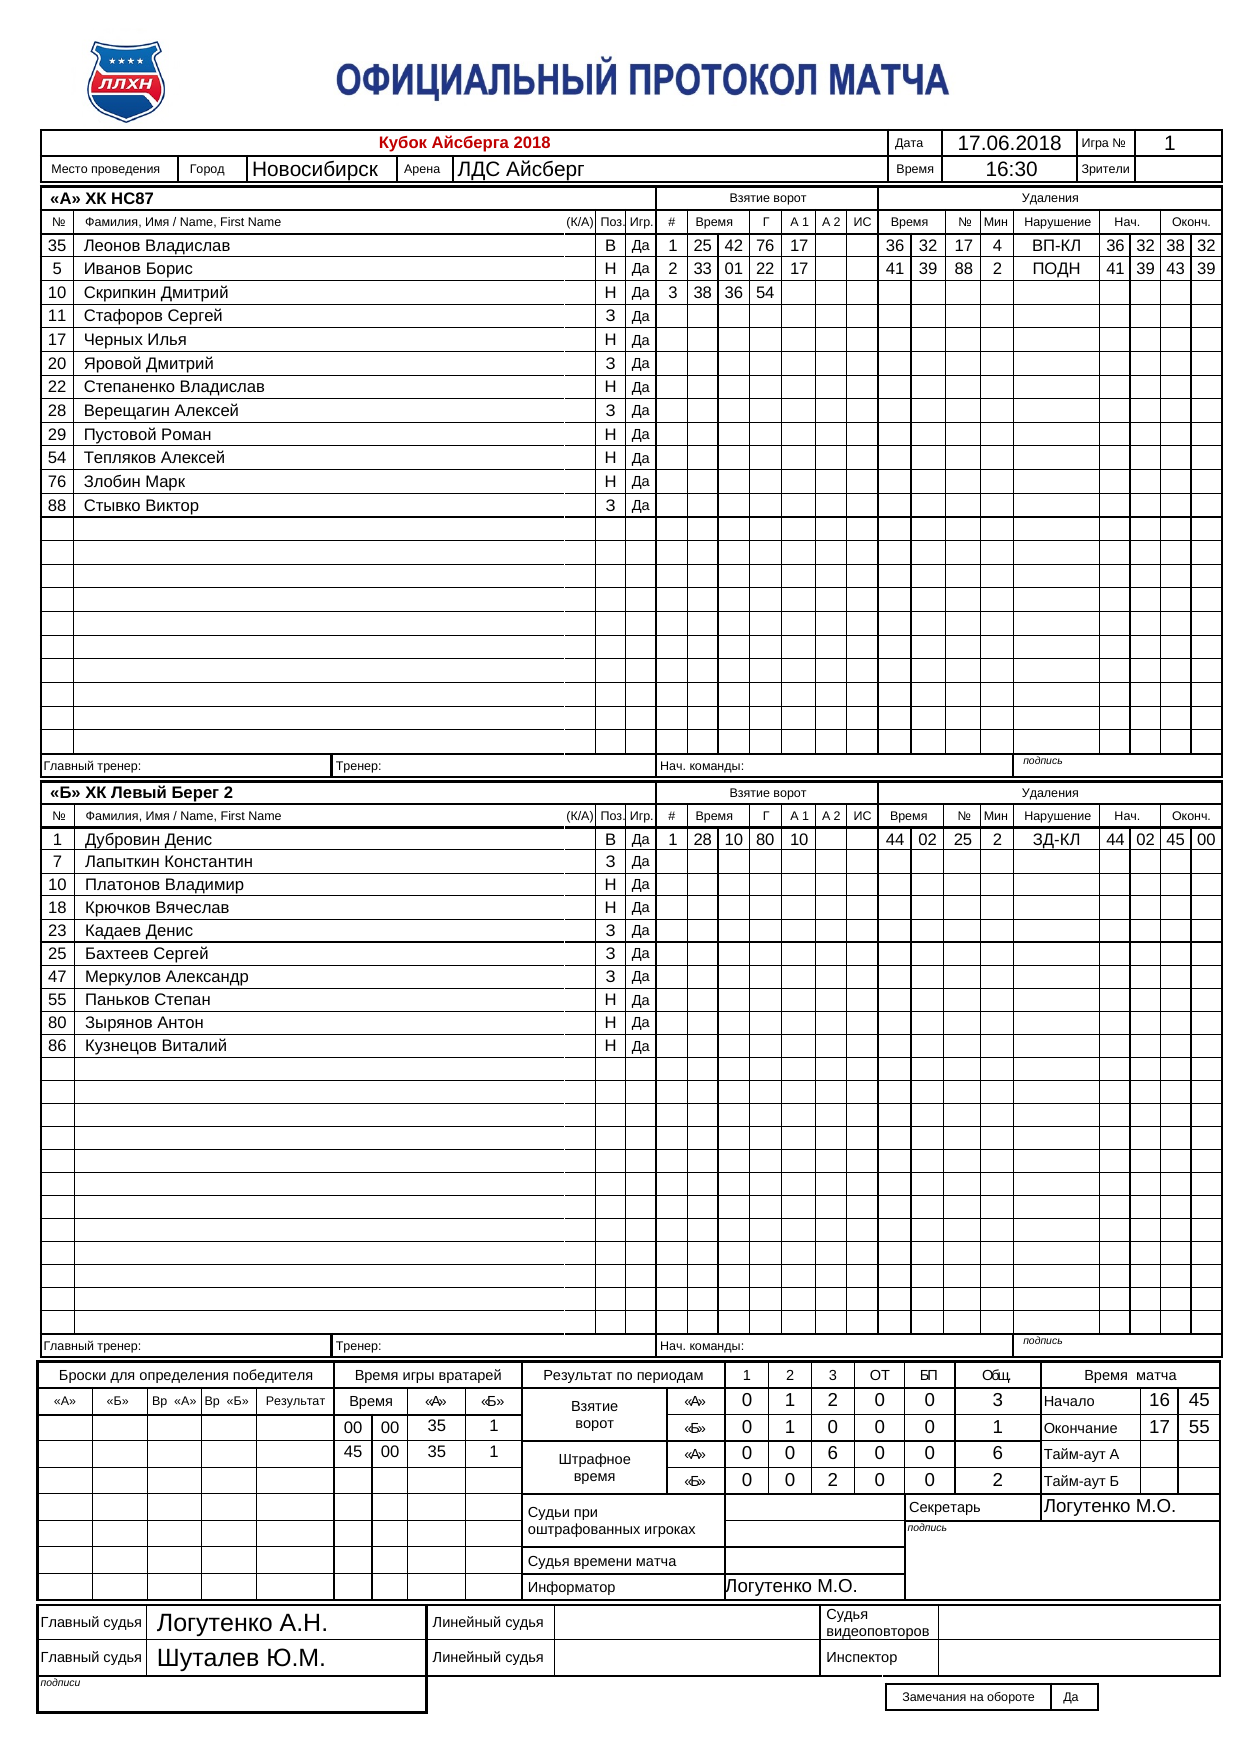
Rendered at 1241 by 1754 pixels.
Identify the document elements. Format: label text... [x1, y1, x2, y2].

table_cell [1192, 494, 1221, 516]
table_cell 35 [42, 235, 73, 256]
table_cell [750, 518, 781, 540]
table_cell [202, 1416, 256, 1440]
table_cell [912, 565, 945, 587]
table_cell [1192, 281, 1221, 303]
table_cell [1192, 423, 1221, 445]
table_cell [719, 446, 749, 469]
table_cell [1192, 588, 1221, 611]
table_cell [782, 328, 815, 351]
table_cell [946, 399, 980, 422]
table_cell [1161, 1311, 1190, 1333]
table_cell [1100, 730, 1129, 753]
table_cell 17 [42, 328, 73, 351]
table_cell [1014, 470, 1099, 493]
table_cell [1192, 1081, 1221, 1103]
table_cell Н [596, 423, 625, 445]
table_cell Поз. [596, 211, 625, 233]
table_cell [816, 565, 846, 587]
table_cell [1014, 989, 1099, 1011]
table_cell [816, 518, 846, 540]
table_cell [816, 920, 846, 941]
table_cell [944, 1265, 980, 1287]
table_cell [981, 1035, 1013, 1057]
table_cell [565, 257, 595, 280]
table_cell [565, 920, 595, 941]
table_cell [782, 683, 815, 706]
table_cell [750, 1196, 781, 1218]
table_cell [750, 565, 781, 587]
table_cell [981, 1173, 1013, 1195]
table_cell [688, 565, 717, 587]
table_cell [1014, 683, 1099, 706]
table_cell ЛДС Айсберг [454, 157, 887, 181]
table_cell «А» [39, 1389, 92, 1413]
table_cell [596, 1081, 625, 1103]
table_cell ИС [847, 805, 877, 826]
table_cell 0 [726, 1389, 768, 1413]
table_cell [847, 683, 877, 706]
table_cell [688, 1081, 717, 1103]
table_cell [726, 1521, 904, 1546]
table_cell [816, 1127, 846, 1149]
table_cell [1100, 470, 1129, 493]
table_cell [912, 1081, 943, 1103]
table_cell [1136, 157, 1221, 181]
table_cell [257, 1521, 333, 1546]
table_cell [657, 943, 687, 964]
table_cell [565, 730, 595, 753]
table_cell [657, 1150, 687, 1172]
table_cell [1100, 874, 1129, 895]
table_cell [912, 989, 943, 1011]
table_cell [782, 541, 815, 564]
table_cell [847, 565, 877, 587]
table_cell [335, 1494, 371, 1520]
table_cell Пустовой Роман [74, 423, 564, 445]
table_cell [782, 399, 815, 422]
table_cell [816, 730, 846, 753]
table_cell Н [596, 1035, 625, 1057]
table_cell 1 [466, 1441, 521, 1467]
table_cell [883, 1677, 1220, 1681]
table_cell [879, 494, 910, 516]
table_cell [816, 446, 846, 469]
table_cell 42 [719, 235, 749, 256]
table_cell 88 [946, 257, 980, 280]
table_cell [93, 1494, 147, 1520]
table_cell 0 [905, 1442, 954, 1467]
table_cell [847, 1081, 877, 1103]
table_cell [1014, 612, 1099, 634]
table_cell [782, 1035, 815, 1057]
table_cell [719, 1127, 749, 1149]
table_cell [1131, 588, 1160, 611]
table_header Удаления [879, 783, 1221, 803]
table_cell 45 [1179, 1389, 1219, 1413]
table_cell [1131, 399, 1160, 422]
table_cell [688, 1012, 717, 1033]
table_cell [626, 1242, 655, 1264]
table_cell [946, 588, 980, 611]
table_cell [626, 565, 655, 587]
table_cell Г [750, 805, 781, 826]
table_cell [847, 636, 877, 658]
table_cell [335, 1521, 371, 1546]
table_cell [1131, 1058, 1160, 1079]
table_cell [912, 730, 945, 753]
table_cell Н [596, 257, 625, 280]
table_cell 2 [956, 1468, 1040, 1493]
table_cell Время [688, 211, 749, 233]
table_cell [1131, 1196, 1160, 1218]
table_cell Тренер: [333, 1335, 655, 1356]
table_cell [565, 305, 595, 327]
table_cell [1014, 399, 1099, 422]
table_cell [912, 874, 943, 895]
table_cell [626, 1127, 655, 1149]
table_cell [335, 1547, 371, 1573]
table_cell [1161, 850, 1190, 872]
table_cell [1100, 1150, 1129, 1172]
table_cell Нач. [1100, 211, 1160, 233]
table_cell 32 [1192, 235, 1221, 256]
table_cell [93, 1441, 147, 1467]
table_cell [565, 1288, 595, 1310]
table_cell 32 [1131, 235, 1160, 256]
table_cell «Б » [466, 1389, 521, 1413]
table_cell Главный судья [39, 1606, 146, 1639]
table_cell Тренер: [333, 755, 655, 776]
table_cell 17 [1141, 1415, 1177, 1440]
table_cell [782, 376, 815, 398]
table_cell [565, 518, 595, 540]
table_cell [847, 470, 877, 493]
table_cell [912, 446, 945, 469]
table_cell [688, 1173, 717, 1195]
table_cell [750, 446, 781, 469]
table_cell [981, 730, 1013, 753]
table_cell [1131, 943, 1160, 964]
table_cell [257, 1441, 333, 1467]
table_cell [1192, 989, 1221, 1011]
table_cell [912, 518, 945, 540]
table_cell Логутенко М.О. [1042, 1495, 1219, 1520]
table_cell [750, 1081, 781, 1103]
table_cell [688, 1104, 717, 1126]
table_cell [1100, 565, 1129, 587]
table_cell [879, 1127, 910, 1149]
table_cell [782, 305, 815, 327]
table_cell 32 [912, 235, 945, 256]
table_cell [1131, 470, 1160, 493]
table_cell Платонов Владимир [75, 874, 564, 895]
table_cell [626, 1150, 655, 1172]
table_header Взятие ворот [657, 188, 877, 209]
table_cell [657, 565, 687, 587]
table_cell [626, 1288, 655, 1310]
table_cell [847, 874, 877, 895]
table_cell [1161, 305, 1190, 327]
table_cell [626, 612, 655, 634]
table_cell [750, 470, 781, 493]
table_cell [719, 423, 749, 445]
table_cell [750, 683, 781, 706]
table_cell [657, 1311, 687, 1333]
table_cell [1192, 1104, 1221, 1126]
table_cell [816, 1311, 846, 1333]
table_cell [148, 1547, 201, 1573]
table_cell [1192, 1058, 1221, 1079]
table_cell [596, 1058, 625, 1079]
table_cell [1100, 423, 1129, 445]
table_cell [719, 565, 749, 587]
table_cell [750, 1104, 781, 1126]
table_cell [782, 1127, 815, 1149]
table_cell [750, 423, 781, 445]
table_cell 16:30 [943, 157, 1076, 181]
table_cell [946, 683, 980, 706]
table_cell [912, 399, 945, 422]
table_cell [1014, 352, 1099, 374]
table_cell [1100, 1058, 1129, 1079]
table_cell [1141, 1468, 1177, 1493]
table_cell [596, 1288, 625, 1310]
table_cell [657, 588, 687, 611]
table_cell [42, 1150, 74, 1172]
table_cell [1161, 281, 1190, 303]
table_cell [565, 1035, 595, 1057]
table_cell [1014, 1150, 1099, 1172]
table_cell [626, 1173, 655, 1195]
table_cell 39 [1192, 257, 1221, 280]
table_cell 1 [657, 235, 687, 256]
table_cell [688, 1219, 717, 1241]
table_cell [719, 966, 749, 987]
table_cell [750, 305, 781, 327]
table_cell [565, 683, 595, 706]
table_cell [626, 1311, 655, 1333]
table_cell [565, 612, 595, 634]
table_cell [981, 920, 1013, 941]
table_cell [750, 1127, 781, 1149]
table_cell [688, 328, 717, 351]
table_cell [750, 1311, 781, 1333]
table_cell [565, 1104, 595, 1126]
table_cell [1161, 1219, 1190, 1241]
table_cell Н [596, 1012, 625, 1033]
table_cell [1100, 636, 1129, 658]
table_cell [816, 376, 846, 398]
table_cell [719, 850, 749, 872]
table_cell [1014, 281, 1099, 303]
table_cell [1192, 1196, 1221, 1218]
table_cell [981, 966, 1013, 987]
table_cell Главный тренер: [42, 755, 330, 776]
table_cell [75, 1127, 564, 1149]
table_cell [1014, 1288, 1099, 1310]
table_cell [782, 730, 815, 753]
table_cell Паньков Степан [75, 989, 564, 1011]
table_cell [750, 659, 781, 682]
table_cell [1100, 896, 1129, 918]
table_cell [879, 518, 910, 540]
table_cell [42, 1196, 74, 1218]
table_cell [981, 1058, 1013, 1079]
table_cell [657, 1173, 687, 1195]
table_cell [750, 328, 781, 351]
table_cell «А» [668, 1442, 724, 1467]
table_cell [946, 659, 980, 682]
table_cell [944, 850, 980, 872]
table_cell [981, 1311, 1013, 1333]
table_cell [981, 943, 1013, 964]
table_cell [879, 399, 910, 422]
table_header Общ. [956, 1363, 1040, 1387]
table_cell [1161, 352, 1190, 374]
table_cell [719, 683, 749, 706]
table_cell [596, 1173, 625, 1195]
table_cell [946, 305, 980, 327]
table_cell [1100, 1127, 1129, 1149]
table_cell 2 [981, 257, 1013, 280]
table_cell Н [596, 989, 625, 1011]
table_cell Судья видеоповторов [821, 1606, 938, 1639]
table_cell [981, 707, 1013, 729]
table_cell З [596, 943, 625, 964]
table_cell [42, 1104, 74, 1126]
table_cell [1100, 1196, 1129, 1218]
table_cell [626, 518, 655, 540]
table_cell [981, 1127, 1013, 1149]
table_cell [879, 1012, 910, 1033]
table_cell [816, 612, 846, 634]
table_cell 35 [408, 1416, 465, 1440]
table_cell [816, 352, 846, 374]
table_cell [912, 352, 945, 374]
table_cell [688, 1311, 717, 1333]
table_cell [816, 541, 846, 564]
table_cell [1014, 1242, 1099, 1264]
table_cell [879, 850, 910, 872]
table_cell [565, 446, 595, 469]
table_cell 2 [981, 829, 1013, 849]
table_cell [42, 1288, 74, 1310]
table_cell [1100, 328, 1129, 351]
table_cell [782, 518, 815, 540]
table_cell [688, 989, 717, 1011]
table_cell [816, 588, 846, 611]
table_cell [1161, 541, 1190, 564]
table_cell # [657, 805, 687, 826]
table_cell Игр. [626, 805, 655, 826]
table_cell [847, 257, 877, 280]
table_cell [42, 612, 73, 634]
table_cell [565, 1150, 595, 1172]
table_cell [42, 1173, 74, 1195]
table_cell Да [626, 235, 655, 256]
table_cell [879, 612, 910, 634]
table_cell [1192, 1127, 1221, 1149]
table_cell [74, 565, 564, 587]
table_cell [596, 1196, 625, 1218]
table_cell Главный тренер: [42, 1335, 330, 1356]
table_cell [74, 612, 564, 634]
table_cell [981, 1242, 1013, 1264]
table_cell [1014, 707, 1099, 729]
table_cell 01 [719, 257, 749, 280]
table_cell Тайм-аут Б [1042, 1468, 1140, 1493]
table_cell [1192, 376, 1221, 398]
table_cell [688, 1265, 717, 1287]
table_cell 00 [373, 1441, 407, 1467]
table_cell [1099, 1682, 1220, 1711]
table_cell 0 [726, 1415, 768, 1440]
table_header 2 [769, 1363, 811, 1387]
table_cell [565, 1127, 595, 1149]
table_cell [202, 1521, 256, 1546]
table_cell [688, 494, 717, 516]
table_cell [1161, 707, 1190, 729]
table_cell [688, 1035, 717, 1057]
table_cell [688, 352, 717, 374]
table_cell [912, 1104, 943, 1126]
table_cell [946, 352, 980, 374]
table_header Взятие ворот [657, 783, 877, 803]
table_cell Да [626, 1035, 655, 1057]
table_cell [879, 1104, 910, 1126]
table_cell 47 [42, 966, 74, 987]
table_cell [782, 1288, 815, 1310]
table_cell [408, 1547, 465, 1573]
table_cell [408, 1494, 465, 1520]
table_cell [981, 850, 1013, 872]
table_cell [1192, 730, 1221, 753]
table_cell [1131, 850, 1160, 872]
table_cell [1100, 1311, 1129, 1333]
table_cell [1161, 518, 1190, 540]
table_cell [657, 730, 687, 753]
table_cell [408, 1468, 465, 1493]
table_cell 11 [42, 305, 73, 327]
table_cell 39 [912, 257, 945, 280]
table_cell [1192, 446, 1221, 469]
table_cell [912, 1035, 943, 1057]
table_cell [1100, 966, 1129, 987]
table_cell [750, 989, 781, 1011]
table_header 1 [1136, 131, 1221, 155]
table_cell [816, 874, 846, 895]
table_cell 38 [688, 281, 717, 303]
table_cell Да [626, 896, 655, 918]
table_cell [1192, 1219, 1221, 1241]
table_cell [847, 1288, 877, 1310]
table_cell [1014, 1219, 1099, 1241]
table_cell [39, 1574, 92, 1599]
table_cell [981, 446, 1013, 469]
table_cell [657, 850, 687, 872]
table_cell [596, 707, 625, 729]
table_cell [847, 1150, 877, 1172]
table_cell [782, 446, 815, 469]
table_cell [657, 494, 687, 516]
table_cell Н [596, 376, 625, 398]
table_cell [981, 281, 1013, 303]
table_cell 0 [855, 1442, 904, 1467]
table_cell [782, 659, 815, 682]
table_cell [1192, 1173, 1221, 1195]
table_cell [1131, 565, 1160, 587]
table_cell [1014, 966, 1099, 987]
table_cell [1131, 494, 1160, 516]
table_cell [719, 896, 749, 918]
table_cell [657, 1127, 687, 1149]
table_cell 5 [42, 257, 73, 280]
table_cell Меркулов Александр [75, 966, 564, 987]
table_cell [202, 1574, 256, 1599]
table_cell З [596, 920, 625, 941]
table_cell [1100, 518, 1129, 540]
table_cell [879, 1173, 910, 1195]
table_cell [750, 541, 781, 564]
table_cell Кадаев Денис [75, 920, 564, 941]
table_cell Бахтеев Сергей [75, 943, 564, 964]
table_cell [847, 989, 877, 1011]
table_cell Черных Илья [74, 328, 564, 351]
table_cell [750, 707, 781, 729]
table_cell [912, 966, 943, 987]
table_cell [719, 376, 749, 398]
table_cell [688, 1288, 717, 1310]
table_cell [847, 376, 877, 398]
table_cell [750, 399, 781, 422]
table_cell [1161, 376, 1190, 398]
table_cell [750, 494, 781, 516]
table_cell [1100, 352, 1129, 374]
table_cell [981, 423, 1013, 445]
table_cell [257, 1416, 333, 1440]
table_cell [42, 518, 73, 540]
table_cell Место проведения [42, 157, 177, 181]
table_cell [816, 1058, 846, 1079]
table_cell 28 [688, 829, 717, 849]
table_cell Логутенко А.Н. [147, 1606, 425, 1639]
table_cell [148, 1494, 201, 1520]
table_cell [1014, 305, 1099, 327]
table_cell [912, 1012, 943, 1033]
table_cell [912, 470, 945, 493]
table_cell [816, 683, 846, 706]
table_cell [879, 541, 910, 564]
table_cell [782, 966, 815, 987]
table_cell [688, 541, 717, 564]
table_cell [946, 446, 980, 469]
table_cell [1100, 1288, 1129, 1310]
table_cell [42, 1081, 74, 1103]
table_cell [39, 1468, 92, 1493]
table_cell [782, 612, 815, 634]
table_cell [750, 896, 781, 918]
table_cell [1014, 659, 1099, 682]
table_cell [657, 328, 687, 351]
table_cell [626, 1058, 655, 1079]
table_cell [879, 565, 910, 587]
table_cell [1100, 707, 1129, 729]
table_cell [42, 730, 73, 753]
table_cell 0 [769, 1468, 811, 1493]
table_cell Кузнецов Виталий [75, 1035, 564, 1057]
table_cell Логутенко М.О. [726, 1575, 904, 1599]
table_cell Н [596, 328, 625, 351]
table_cell [688, 896, 717, 918]
table_cell [879, 896, 910, 918]
table_cell [42, 683, 73, 706]
table_cell [1014, 518, 1099, 540]
table_cell [1131, 874, 1160, 895]
table_cell [657, 1219, 687, 1241]
table_cell [719, 920, 749, 941]
table_cell [946, 541, 980, 564]
table_cell [847, 920, 877, 941]
table_header «Б» ХК Левый Берег 2 [42, 783, 655, 803]
table_cell [847, 446, 877, 469]
table_cell 80 [42, 1012, 74, 1033]
table_cell Зрители [1078, 157, 1134, 181]
table_cell [565, 470, 595, 493]
table_cell [946, 376, 980, 398]
table_cell [75, 1196, 564, 1218]
table_header «А» ХК HC87 [42, 188, 655, 209]
table_cell [847, 612, 877, 634]
table_cell [912, 659, 945, 682]
table_cell [816, 850, 846, 872]
table_cell [944, 1173, 980, 1195]
table_cell [847, 494, 877, 516]
table_cell [847, 1242, 877, 1264]
table_cell [596, 612, 625, 634]
table_cell [74, 659, 564, 682]
table_cell [879, 446, 910, 469]
table_cell [1161, 1012, 1190, 1033]
table_cell Н [596, 874, 625, 895]
table_cell Крючков Вячеслав [75, 896, 564, 918]
table_cell [75, 1265, 564, 1287]
table_cell [657, 470, 687, 493]
table_cell [912, 707, 945, 729]
table_cell [816, 1081, 846, 1103]
table_cell [879, 376, 910, 398]
table_cell [626, 541, 655, 564]
table_cell [93, 1521, 147, 1546]
table_cell Да [626, 305, 655, 327]
table_cell [847, 541, 877, 564]
table_cell Стывко Виктор [74, 494, 564, 516]
table_cell ИС [847, 211, 877, 233]
table_cell [750, 1173, 781, 1195]
table_cell [1192, 874, 1221, 895]
table_cell [1161, 1104, 1190, 1126]
table_cell [466, 1574, 521, 1599]
table_cell 0 [855, 1468, 904, 1493]
table_cell [750, 943, 781, 964]
table_cell [981, 518, 1013, 540]
table_cell [1131, 423, 1160, 445]
table_cell [912, 1150, 943, 1172]
table_cell [719, 1081, 749, 1103]
table_cell 10 [719, 829, 749, 849]
table_cell Стафоров Сергей [74, 305, 564, 327]
table_cell [42, 707, 73, 729]
table_cell Дубровин Денис [75, 829, 564, 849]
table_cell [93, 1468, 147, 1493]
table_cell [1161, 1288, 1190, 1310]
table_cell [912, 1288, 943, 1310]
table_cell [782, 352, 815, 374]
table_cell 2 [657, 257, 687, 280]
table_cell [719, 1173, 749, 1195]
table_cell Да [626, 494, 655, 516]
table_cell [1161, 874, 1190, 895]
table_cell [75, 1150, 564, 1172]
table_cell 0 [726, 1442, 768, 1467]
table_cell [1100, 943, 1129, 964]
table_cell [912, 1311, 943, 1333]
table_cell [1100, 1265, 1129, 1287]
table_cell [688, 1150, 717, 1172]
table_cell [816, 470, 846, 493]
table_cell [39, 1521, 92, 1546]
table_cell [626, 1104, 655, 1126]
table_cell [816, 896, 846, 918]
table_cell [782, 565, 815, 587]
table_cell [1161, 1150, 1190, 1172]
table_cell [565, 423, 595, 445]
table_cell [596, 1127, 625, 1149]
table_cell [1131, 1104, 1160, 1126]
table_cell 00 [1192, 829, 1221, 849]
table_cell 25 [42, 943, 74, 964]
table_cell [39, 1494, 92, 1520]
table_cell [847, 943, 877, 964]
table_cell [596, 588, 625, 611]
table_cell Н [596, 470, 625, 493]
table_cell Нач. [1100, 805, 1160, 826]
table_cell [1192, 305, 1221, 327]
table_cell 0 [855, 1415, 904, 1440]
table_cell [1131, 636, 1160, 658]
table_cell Город [179, 157, 246, 181]
table_cell [1014, 446, 1099, 469]
table_cell [847, 1127, 877, 1149]
table_cell [1014, 1196, 1099, 1218]
table_cell [816, 328, 846, 351]
table_cell [816, 989, 846, 1011]
table_cell 0 [905, 1468, 954, 1493]
table_cell Оконч. [1161, 805, 1221, 826]
table_cell [726, 1548, 904, 1573]
table_cell Да [626, 1012, 655, 1033]
table_cell Информатор [523, 1575, 724, 1599]
table_cell [1131, 1173, 1160, 1195]
table_cell Тайм-аут А [1042, 1441, 1140, 1467]
table_cell [816, 1150, 846, 1172]
table_cell 4 [981, 235, 1013, 256]
table_cell [912, 1265, 943, 1287]
table_cell [816, 1219, 846, 1241]
table_cell [981, 612, 1013, 634]
table_cell Леонов Владислав [74, 235, 564, 256]
table_cell [981, 659, 1013, 682]
table_cell [688, 636, 717, 658]
table_cell [719, 1219, 749, 1241]
table_cell [944, 1081, 980, 1103]
table_cell [719, 588, 749, 611]
table_cell [912, 1219, 943, 1241]
table_cell [782, 1012, 815, 1033]
table_cell [565, 966, 595, 987]
table_cell [75, 1081, 564, 1103]
table_cell 86 [42, 1035, 74, 1057]
table_cell Злобин Марк [74, 470, 564, 493]
table_cell Штрафное время [523, 1442, 666, 1493]
table_cell «Б» [668, 1415, 724, 1440]
table_cell [750, 352, 781, 374]
table_cell 36 [1100, 235, 1129, 256]
table_cell [1161, 659, 1190, 682]
table_cell [1014, 588, 1099, 611]
table_cell [1014, 1012, 1099, 1033]
table_cell Да [626, 874, 655, 895]
table_cell [944, 1196, 980, 1218]
table_cell Да [626, 920, 655, 941]
table_cell 22 [750, 257, 781, 280]
table_header Игра № [1078, 131, 1134, 155]
table_cell [1161, 446, 1190, 469]
table_cell 0 [905, 1389, 954, 1413]
table_cell [719, 305, 749, 327]
table_cell [373, 1521, 407, 1546]
table_cell подпись [1014, 755, 1221, 776]
table_cell 3 [657, 281, 687, 303]
table_cell [657, 1012, 687, 1033]
table_cell [565, 1012, 595, 1033]
table_cell [719, 494, 749, 516]
table_cell 00 [373, 1416, 407, 1440]
table_cell [782, 850, 815, 872]
table_cell [626, 1196, 655, 1218]
table_cell 80 [750, 829, 781, 849]
table_cell [1131, 305, 1160, 327]
table_cell [879, 636, 910, 658]
table_cell [1161, 1265, 1190, 1287]
table_cell [726, 1495, 904, 1520]
table_cell [939, 1606, 1219, 1639]
table_cell [1014, 920, 1099, 941]
table_cell [1192, 470, 1221, 493]
table_cell [782, 1058, 815, 1079]
table_cell [944, 1288, 980, 1310]
table_cell Время [879, 211, 945, 233]
table_cell [782, 874, 815, 895]
table_cell [373, 1574, 407, 1599]
table_cell [1100, 376, 1129, 398]
table_cell [688, 612, 717, 634]
table_header 17.06.2018 [943, 131, 1076, 155]
table_cell [847, 850, 877, 872]
table_cell [912, 850, 943, 872]
table_cell [657, 659, 687, 682]
table_cell [847, 352, 877, 374]
table_cell [879, 1196, 910, 1218]
table_cell [782, 1265, 815, 1287]
table_cell В [596, 235, 625, 256]
table_cell [1192, 943, 1221, 964]
table_cell [750, 376, 781, 398]
table_cell [1131, 1265, 1160, 1287]
table_cell [879, 1288, 910, 1310]
table_cell [782, 896, 815, 918]
table_cell [565, 1081, 595, 1103]
table_cell Да [626, 850, 655, 872]
table_cell [847, 896, 877, 918]
table_cell [75, 1058, 564, 1079]
table_cell [816, 281, 846, 303]
table_cell Время [879, 805, 943, 826]
table_cell Н [596, 281, 625, 303]
table_cell [879, 989, 910, 1011]
table_cell [1131, 966, 1160, 987]
table_header Кубок Айсберга 2018 [42, 131, 887, 155]
table_cell [75, 1173, 564, 1195]
table_cell [74, 636, 564, 658]
table_cell [879, 1058, 910, 1079]
table_cell [816, 494, 846, 516]
table_cell [879, 1311, 910, 1333]
table_cell 6 [812, 1442, 854, 1467]
table_cell [981, 494, 1013, 516]
table_cell 3 [956, 1389, 1040, 1413]
table_cell [1161, 1035, 1190, 1057]
table_cell [596, 636, 625, 658]
table_cell [1161, 612, 1190, 634]
table_cell Фамилия, Имя / Name, First Name [75, 805, 565, 826]
table_cell [466, 1468, 521, 1493]
table_cell [565, 874, 595, 895]
table_cell [944, 1058, 980, 1079]
table_cell [657, 707, 687, 729]
table_cell [782, 1196, 815, 1218]
table_cell [981, 874, 1013, 895]
table_cell [1100, 1219, 1129, 1241]
table_header Время матча [1042, 1363, 1219, 1387]
table_cell 0 [726, 1468, 768, 1493]
table_cell [1192, 683, 1221, 706]
table_cell [847, 1265, 877, 1287]
table_cell [1192, 1311, 1221, 1333]
table_cell [688, 683, 717, 706]
table_cell Да [626, 446, 655, 469]
table_cell [879, 281, 910, 303]
table_cell [565, 1242, 595, 1264]
table_cell [1100, 541, 1129, 564]
table_cell [981, 399, 1013, 422]
table_cell [719, 659, 749, 682]
table_cell [1131, 1012, 1160, 1033]
table_cell [1131, 446, 1160, 469]
table_cell Да [626, 376, 655, 398]
table_cell [1131, 376, 1160, 398]
table_cell [596, 1150, 625, 1172]
table_cell [257, 1494, 333, 1520]
table_cell [782, 636, 815, 658]
table_cell Иванов Борис [74, 257, 564, 280]
table_cell [944, 966, 980, 987]
table_cell [912, 305, 945, 327]
table_cell [1100, 1081, 1129, 1103]
table_cell 10 [42, 874, 74, 895]
table_cell 1 [466, 1416, 521, 1440]
table_cell [944, 989, 980, 1011]
table_cell [1131, 989, 1160, 1011]
table_cell [719, 636, 749, 658]
table_cell [626, 683, 655, 706]
table_cell [879, 920, 910, 941]
table_cell [981, 1265, 1013, 1287]
table_cell [1161, 730, 1190, 753]
table_cell [657, 1242, 687, 1264]
table_cell [750, 1012, 781, 1033]
table_cell [981, 683, 1013, 706]
table_cell [42, 1219, 74, 1241]
table_cell 1 [769, 1389, 811, 1413]
table_cell [466, 1547, 521, 1573]
table_cell [981, 1081, 1013, 1103]
table_cell [1100, 850, 1129, 872]
table_cell 88 [42, 494, 73, 516]
table_cell [408, 1521, 465, 1546]
table_cell Яровой Дмитрий [74, 352, 564, 374]
table_cell [1100, 281, 1129, 303]
table_cell [879, 730, 910, 753]
table_cell [944, 1219, 980, 1241]
table_cell [944, 874, 980, 895]
table_header Время игры вратарей [335, 1363, 521, 1387]
table_cell Начало [1042, 1389, 1140, 1413]
table_cell [782, 281, 815, 303]
table_cell [750, 966, 781, 987]
table_cell [981, 1012, 1013, 1033]
table_cell [1100, 1104, 1129, 1126]
table_cell [688, 943, 717, 964]
table_cell [946, 730, 980, 753]
table_cell [816, 1288, 846, 1310]
table_cell [1014, 494, 1099, 516]
table_cell 1 [657, 829, 687, 849]
table_cell 18 [42, 896, 74, 918]
table_cell [39, 1547, 92, 1573]
table_cell ПОДН [1014, 257, 1099, 280]
table_cell [75, 1104, 564, 1126]
table_cell [1179, 1468, 1219, 1493]
table_cell [879, 1265, 910, 1287]
table_cell [657, 1081, 687, 1103]
table_cell 55 [42, 989, 74, 1011]
table_cell [565, 829, 595, 849]
table_cell [93, 1574, 147, 1599]
table_cell [750, 1150, 781, 1172]
table_cell [1131, 683, 1160, 706]
table_cell [782, 423, 815, 445]
table_header Удаления [879, 188, 1221, 209]
table_cell 29 [42, 423, 73, 445]
table_cell [1014, 328, 1099, 351]
table_cell 10 [42, 281, 73, 303]
table_cell [719, 1035, 749, 1057]
table_cell 0 [769, 1442, 811, 1467]
table_cell [847, 829, 877, 849]
table_cell [719, 874, 749, 895]
table_cell [782, 588, 815, 611]
table_cell [626, 588, 655, 611]
table_cell [657, 683, 687, 706]
table_cell Нарушение [1014, 211, 1099, 233]
table_cell [1014, 1058, 1099, 1079]
table_cell [1161, 989, 1190, 1011]
table_cell [688, 874, 717, 895]
table_cell [565, 1219, 595, 1241]
table_cell [1014, 730, 1099, 753]
table_cell 44 [1100, 829, 1129, 849]
table_cell [719, 1150, 749, 1172]
table_cell [981, 376, 1013, 398]
table_cell [1014, 896, 1099, 918]
table_cell подпись [906, 1522, 1219, 1599]
table_cell А 2 [816, 805, 846, 826]
table_cell 00 [335, 1416, 371, 1440]
table_cell [657, 966, 687, 987]
table_cell [1100, 1012, 1129, 1033]
table_cell [657, 423, 687, 445]
table_cell [912, 541, 945, 564]
table_cell [782, 470, 815, 493]
table_cell [847, 1196, 877, 1218]
table_cell [1131, 1242, 1160, 1264]
table_cell [912, 896, 943, 918]
table_cell [93, 1547, 147, 1573]
table_cell [816, 257, 846, 280]
table_cell [1161, 328, 1190, 351]
table_cell [944, 1104, 980, 1126]
table_cell [75, 1242, 564, 1264]
table_cell «Б» [668, 1468, 724, 1493]
table_cell Фамилия, Имя / Name, First Name [74, 211, 565, 233]
table_cell [1192, 1242, 1221, 1264]
table_cell 33 [688, 257, 717, 280]
table_cell 41 [1100, 257, 1129, 280]
table_cell [879, 659, 910, 682]
table_cell [1014, 1311, 1099, 1333]
table_cell [719, 943, 749, 964]
table_cell [946, 518, 980, 540]
table_cell [1192, 1288, 1221, 1310]
table_cell З [596, 399, 625, 422]
table_cell [944, 1012, 980, 1033]
table_cell [688, 470, 717, 493]
table_cell [847, 1104, 877, 1126]
table_cell 22 [42, 376, 73, 398]
table_cell 0 [812, 1415, 854, 1440]
table_cell [1161, 920, 1190, 941]
table_cell [657, 376, 687, 398]
table_cell [1161, 966, 1190, 987]
table_cell [565, 1196, 595, 1218]
table_cell 1 [769, 1415, 811, 1440]
table_cell [1014, 943, 1099, 964]
table_header Дата [889, 131, 941, 155]
table_cell «А» [668, 1389, 724, 1413]
table_cell [565, 896, 595, 918]
table_cell [944, 943, 980, 964]
table_cell [782, 494, 815, 516]
table_cell [596, 518, 625, 540]
table_cell [981, 588, 1013, 611]
table_cell Линейный судья [428, 1606, 554, 1639]
table_cell [782, 1242, 815, 1264]
table_cell [1161, 565, 1190, 587]
table_cell [719, 541, 749, 564]
table_cell [1161, 896, 1190, 918]
table_cell [912, 636, 945, 658]
table_cell 02 [912, 829, 943, 849]
table_cell [719, 518, 749, 540]
table_cell 35 [408, 1441, 465, 1467]
table_cell [847, 518, 877, 540]
table_cell [202, 1441, 256, 1467]
table_cell Да [626, 257, 655, 280]
table_cell № [944, 805, 980, 826]
table_cell [946, 470, 980, 493]
table_cell [946, 423, 980, 445]
table_cell Н [596, 896, 625, 918]
table_cell [912, 1058, 943, 1079]
table_cell [93, 1416, 147, 1440]
table_cell [1131, 328, 1160, 351]
table_cell [1100, 683, 1129, 706]
table_cell [1192, 565, 1221, 587]
table_cell [565, 1311, 595, 1333]
table_cell 02 [1131, 829, 1160, 849]
table_header ОТ [855, 1363, 904, 1387]
table_cell [688, 305, 717, 327]
table_cell [782, 1081, 815, 1103]
table_cell [1014, 1104, 1099, 1126]
table_cell [202, 1494, 256, 1520]
table_cell № [946, 211, 980, 233]
table_cell [1141, 1441, 1177, 1467]
table_cell [1192, 636, 1221, 658]
table_cell [565, 376, 595, 398]
table_cell [981, 305, 1013, 327]
table_cell [75, 1219, 564, 1241]
table_cell [946, 636, 980, 658]
table_cell [816, 829, 846, 849]
table_cell 36 [719, 281, 749, 303]
table_cell Да [626, 352, 655, 374]
table_cell [879, 470, 910, 493]
table_cell [782, 989, 815, 1011]
table_cell [1192, 518, 1221, 540]
table_cell Время [688, 805, 749, 826]
table_cell [1192, 1150, 1221, 1172]
table_header Да [1052, 1685, 1097, 1709]
table_cell [657, 1196, 687, 1218]
table_cell [1192, 1035, 1221, 1057]
table_cell [879, 966, 910, 987]
table_cell Арена [398, 157, 452, 181]
table_cell [981, 1196, 1013, 1218]
table_cell [912, 494, 945, 516]
table_cell [596, 1104, 625, 1126]
table_cell [657, 1035, 687, 1057]
table_cell [1014, 1173, 1099, 1195]
table_cell Скрипкин Дмитрий [74, 281, 564, 303]
table_cell [847, 1173, 877, 1195]
table_cell [816, 1196, 846, 1218]
table_cell [42, 541, 73, 564]
table_cell [688, 1127, 717, 1149]
table_cell [75, 1288, 564, 1310]
table_cell [1100, 446, 1129, 469]
table_cell # [657, 211, 687, 233]
table_cell Нарушение [1014, 805, 1099, 826]
table_cell [981, 1219, 1013, 1241]
table_cell № [42, 805, 74, 826]
table_header 1 [726, 1363, 768, 1387]
table_cell [42, 1265, 74, 1287]
table_header Результат по периодам [523, 1363, 724, 1387]
table_cell 25 [688, 235, 717, 256]
table_cell [879, 1242, 910, 1264]
table_cell [1161, 1058, 1190, 1079]
table_cell [879, 1081, 910, 1103]
table_cell Верещагин Алексей [74, 399, 564, 422]
table_cell [596, 683, 625, 706]
table_cell [1100, 1035, 1129, 1057]
table_cell Г [750, 211, 781, 233]
table_cell [466, 1521, 521, 1546]
table_cell 23 [42, 920, 74, 941]
table_cell 0 [905, 1415, 954, 1440]
table_cell [816, 1265, 846, 1287]
table_cell [816, 1104, 846, 1126]
table_cell [816, 1012, 846, 1033]
table_cell З [596, 305, 625, 327]
table_cell [1014, 874, 1099, 895]
table_cell Время [335, 1389, 407, 1413]
table_cell [1131, 518, 1160, 540]
table_cell [565, 588, 595, 611]
table_cell [202, 1547, 256, 1573]
table_cell [719, 1288, 749, 1310]
table_cell Линейный судья [428, 1640, 554, 1675]
table_cell [847, 730, 877, 753]
table_cell [981, 541, 1013, 564]
table_cell [944, 896, 980, 918]
table_cell [1192, 612, 1221, 634]
table_cell [688, 659, 717, 682]
table_cell А 1 [782, 805, 815, 826]
table_cell [912, 683, 945, 706]
table_cell [1192, 707, 1221, 729]
table_cell [1131, 281, 1160, 303]
table_header Броски для определения победителя [39, 1363, 333, 1387]
table_cell 45 [335, 1441, 371, 1467]
table_cell [596, 1219, 625, 1241]
table_cell [981, 989, 1013, 1011]
table_cell [847, 399, 877, 422]
table_cell [74, 541, 564, 564]
table_cell [879, 423, 910, 445]
table_cell [148, 1441, 201, 1467]
table_cell [1014, 376, 1099, 398]
table_cell [626, 1265, 655, 1287]
table_cell [1192, 541, 1221, 564]
table_cell [816, 399, 846, 422]
table_cell [688, 1196, 717, 1218]
table_cell [565, 235, 595, 256]
table_cell [750, 1265, 781, 1287]
table_cell [847, 423, 877, 445]
table_cell [750, 1035, 781, 1057]
table_cell [596, 730, 625, 753]
table_cell [565, 1265, 595, 1287]
table_cell [981, 1104, 1013, 1126]
table_cell З [596, 966, 625, 987]
table_cell [373, 1547, 407, 1573]
table_cell 7 [42, 850, 74, 872]
table_cell [1131, 352, 1160, 374]
table_cell [1131, 541, 1160, 564]
table_cell [688, 518, 717, 540]
table_cell Секретарь [906, 1495, 1040, 1520]
table_cell Судьи при оштрафованных игроках [523, 1495, 724, 1546]
table_cell Лапыткин Константин [75, 850, 564, 872]
table_cell [688, 1242, 717, 1264]
table_cell А 2 [816, 211, 846, 233]
table_cell 1 [42, 829, 74, 849]
table_cell [565, 541, 595, 564]
table_cell [657, 989, 687, 1011]
table_cell Да [626, 470, 655, 493]
table_cell [1100, 920, 1129, 941]
table_cell ЗД-КЛ [1014, 829, 1099, 849]
table_cell [1161, 636, 1190, 658]
table_cell [944, 1150, 980, 1172]
table_cell 28 [42, 399, 73, 422]
table_cell [257, 1468, 333, 1493]
table_cell 0 [855, 1389, 904, 1413]
table_cell [657, 612, 687, 634]
table_cell [626, 1081, 655, 1103]
table_cell [657, 1265, 687, 1287]
table_cell [373, 1468, 407, 1493]
table_cell [847, 588, 877, 611]
table_cell Время [889, 157, 941, 181]
table_cell [1192, 328, 1221, 351]
table_cell [596, 1265, 625, 1287]
table_cell [1192, 1265, 1221, 1287]
table_cell [1161, 588, 1190, 611]
table_cell [782, 1311, 815, 1333]
table_cell [879, 588, 910, 611]
table_cell Да [626, 423, 655, 445]
table_cell [879, 305, 910, 327]
table_cell [719, 1311, 749, 1333]
table_cell [782, 920, 815, 941]
table_cell [719, 1265, 749, 1287]
table_cell [657, 1288, 687, 1310]
table_cell [1100, 1173, 1129, 1195]
table_cell [688, 966, 717, 987]
table_cell [981, 328, 1013, 351]
table_cell [912, 612, 945, 634]
table_cell [1100, 989, 1129, 1011]
table_cell [1100, 659, 1129, 682]
table_cell [335, 1468, 371, 1493]
table_cell [1192, 399, 1221, 422]
table_cell [1192, 1012, 1221, 1033]
table_cell [1131, 707, 1160, 729]
table_cell [74, 707, 564, 729]
table_cell Да [626, 399, 655, 422]
table_cell [816, 1242, 846, 1264]
table_cell [596, 565, 625, 587]
table_cell [565, 352, 595, 374]
table_cell [939, 1640, 1219, 1675]
table_cell [750, 1242, 781, 1264]
table_cell [719, 328, 749, 351]
table_cell [847, 659, 877, 682]
table_cell [565, 850, 595, 872]
table_cell 38 [1161, 235, 1190, 256]
table_cell [816, 1035, 846, 1057]
table_cell [596, 1242, 625, 1264]
table_cell [1014, 541, 1099, 564]
table_cell [750, 1219, 781, 1241]
table_cell [782, 1104, 815, 1126]
table_cell [39, 1416, 92, 1440]
table_cell [42, 1127, 74, 1149]
table_cell 2 [812, 1468, 854, 1493]
table_cell [1014, 1081, 1099, 1103]
table_cell [626, 1219, 655, 1241]
table_cell [1161, 470, 1190, 493]
table_cell [981, 636, 1013, 658]
table_cell [42, 659, 73, 682]
table_cell [1131, 920, 1160, 941]
table_cell [42, 1311, 74, 1333]
table_cell [1161, 494, 1190, 516]
table_cell [912, 328, 945, 351]
table_cell [148, 1468, 201, 1493]
table_cell [1131, 612, 1160, 634]
table_cell [750, 920, 781, 941]
table_cell [565, 1173, 595, 1195]
table_cell [944, 1311, 980, 1333]
table_cell [1192, 920, 1221, 941]
table_cell [981, 1288, 1013, 1310]
table_cell [879, 352, 910, 374]
table_cell [657, 518, 687, 540]
table_cell 6 [956, 1442, 1040, 1467]
table_cell [688, 399, 717, 422]
table_cell [782, 707, 815, 729]
table_cell [912, 1242, 943, 1264]
table_cell [565, 659, 595, 682]
table_cell [912, 943, 943, 964]
table_cell З [596, 850, 625, 872]
table_cell [688, 376, 717, 398]
table_cell [688, 1058, 717, 1079]
table_cell [688, 423, 717, 445]
table_cell 25 [944, 829, 980, 849]
table_cell Нач. команды: [657, 755, 1012, 776]
table_cell [626, 730, 655, 753]
table_cell [1131, 1219, 1160, 1241]
table_cell Вр «Б» [202, 1389, 256, 1413]
table_cell [912, 1196, 943, 1218]
table_cell [816, 423, 846, 445]
table_cell [373, 1494, 407, 1520]
table_cell [1131, 730, 1160, 753]
table_cell [1014, 565, 1099, 587]
table_cell Окончание [1042, 1415, 1140, 1440]
table_cell [1192, 966, 1221, 987]
table_cell [688, 588, 717, 611]
table_cell [1131, 896, 1160, 918]
table_cell [946, 565, 980, 587]
table_cell [1014, 850, 1099, 872]
table_cell [555, 1640, 819, 1675]
table_cell [596, 1311, 625, 1333]
table_cell [750, 730, 781, 753]
table_cell (К/А) [565, 805, 595, 826]
table_cell [1161, 1242, 1190, 1264]
table_cell Да [626, 989, 655, 1011]
table_cell [946, 494, 980, 516]
table_cell Взятие ворот [523, 1389, 666, 1440]
table_cell 41 [879, 257, 910, 280]
table_cell [657, 920, 687, 941]
table_cell (К/А) [565, 211, 595, 233]
table_cell [750, 850, 781, 872]
table_cell [1014, 1127, 1099, 1149]
table_cell [981, 352, 1013, 374]
table_header 3 [812, 1363, 854, 1387]
table_cell [428, 1677, 882, 1711]
table_cell [565, 281, 595, 303]
table_cell 76 [750, 235, 781, 256]
table_cell [657, 1058, 687, 1079]
table_cell [74, 683, 564, 706]
table_cell [657, 896, 687, 918]
table_cell [408, 1574, 465, 1599]
table_cell [879, 328, 910, 351]
table_cell [816, 943, 846, 964]
table_cell [879, 1035, 910, 1057]
table_cell Поз. [596, 805, 625, 826]
table_cell [1161, 1196, 1190, 1218]
table_cell 54 [42, 446, 73, 469]
table_cell Вр «А» [148, 1389, 201, 1413]
table_cell Да [626, 943, 655, 964]
table_cell Главный судья [39, 1640, 146, 1675]
table_cell [719, 352, 749, 374]
table_cell [719, 1242, 749, 1264]
table_cell [148, 1416, 201, 1440]
table_cell [847, 1219, 877, 1241]
table_cell 17 [946, 235, 980, 256]
table_cell Зырянов Антон [75, 1012, 564, 1033]
table_cell Мин [981, 805, 1013, 826]
table_cell [1192, 896, 1221, 918]
table_cell [1161, 1127, 1190, 1149]
table_cell [750, 874, 781, 895]
table_cell [565, 943, 595, 964]
table_cell [596, 541, 625, 564]
table_cell 2 [812, 1389, 854, 1413]
table_cell [719, 1104, 749, 1126]
table_cell [719, 1058, 749, 1079]
table_cell [946, 328, 980, 351]
table_cell [555, 1606, 819, 1639]
table_cell [565, 565, 595, 587]
table_cell [981, 1150, 1013, 1172]
table_cell [981, 565, 1013, 587]
table_cell [1179, 1441, 1219, 1467]
table_cell [1131, 1288, 1160, 1310]
table_cell [1014, 1035, 1099, 1057]
table_cell [981, 896, 1013, 918]
table_cell [782, 943, 815, 964]
table_cell Оконч. [1161, 211, 1221, 233]
table_cell [1100, 588, 1129, 611]
table_cell ВП-КЛ [1014, 235, 1099, 256]
table_cell [750, 612, 781, 634]
table_cell [750, 1058, 781, 1079]
table_cell [847, 707, 877, 729]
table_cell [1192, 352, 1221, 374]
table_cell [626, 707, 655, 729]
table_cell 54 [750, 281, 781, 303]
table_cell [565, 399, 595, 422]
table_cell [912, 423, 945, 445]
table_cell [879, 707, 910, 729]
table_cell [657, 305, 687, 327]
table_cell [688, 920, 717, 941]
table_cell [750, 1288, 781, 1310]
table_cell [879, 1150, 910, 1172]
table_cell [912, 281, 945, 303]
table_cell [816, 235, 846, 256]
table_cell [657, 874, 687, 895]
table_cell [657, 352, 687, 374]
table_cell [1161, 1081, 1190, 1103]
table_cell [944, 920, 980, 941]
table_cell Мин [981, 211, 1013, 233]
table_cell [816, 1173, 846, 1195]
table_cell [847, 281, 877, 303]
table_cell [565, 707, 595, 729]
table_cell 16 [1141, 1389, 1177, 1413]
table_cell Судья времени матча [523, 1548, 724, 1573]
table_cell 17 [782, 235, 815, 256]
table_cell Шуталев Ю.М. [147, 1640, 425, 1675]
table_cell [981, 470, 1013, 493]
table_cell [74, 730, 564, 753]
table_cell Да [626, 328, 655, 351]
table_cell [782, 1150, 815, 1172]
table_cell [847, 1012, 877, 1033]
table_cell [912, 588, 945, 611]
table_cell [1100, 494, 1129, 516]
table_cell [1192, 850, 1221, 872]
table_cell [719, 1012, 749, 1033]
table_cell [946, 707, 980, 729]
table_cell [750, 588, 781, 611]
table_cell [719, 399, 749, 422]
table_cell 76 [42, 470, 73, 493]
table_cell [257, 1547, 333, 1573]
table_cell [912, 1173, 943, 1195]
table_cell [1100, 399, 1129, 422]
table_cell Да [626, 829, 655, 849]
table_cell подписи [39, 1677, 425, 1711]
table_cell [816, 966, 846, 987]
table_cell [688, 730, 717, 753]
table_cell Игр. [626, 211, 655, 233]
table_cell [1161, 423, 1190, 445]
table_cell [257, 1574, 333, 1599]
table_cell 36 [879, 235, 910, 256]
table_cell [1192, 659, 1221, 682]
table_cell [847, 305, 877, 327]
table_cell [688, 850, 717, 872]
table_cell Н [596, 446, 625, 469]
table_cell [1014, 423, 1099, 445]
table_cell [879, 683, 910, 706]
table_cell [1131, 1127, 1160, 1149]
table_cell [946, 612, 980, 634]
table_cell [688, 446, 717, 469]
table_cell 20 [42, 352, 73, 374]
table_cell [847, 1058, 877, 1079]
table_cell [1161, 1173, 1190, 1195]
table_cell [565, 989, 595, 1011]
table_cell [912, 376, 945, 398]
table_cell [626, 659, 655, 682]
table_cell [816, 305, 846, 327]
table_cell [1161, 399, 1190, 422]
table_cell В [596, 829, 625, 849]
table_cell [42, 1242, 74, 1264]
table_cell [657, 1104, 687, 1126]
table_cell [688, 707, 717, 729]
table_cell [74, 518, 564, 540]
table_cell [565, 1058, 595, 1079]
table_cell [879, 874, 910, 895]
table_cell [657, 399, 687, 422]
table_cell 39 [1131, 257, 1160, 280]
table_cell [1131, 1081, 1160, 1103]
table_cell З [596, 494, 625, 516]
table_cell [1100, 1242, 1129, 1264]
table_cell Степаненко Владислав [74, 376, 564, 398]
table_cell 44 [879, 829, 910, 849]
table_cell [1014, 1265, 1099, 1287]
table_cell Инспектор [821, 1640, 938, 1675]
table_cell [782, 1219, 815, 1241]
table_cell [657, 636, 687, 658]
table_cell [1014, 636, 1099, 658]
table_cell 55 [1179, 1415, 1219, 1440]
table_cell [39, 1441, 92, 1467]
table_cell [816, 636, 846, 658]
table_cell [596, 659, 625, 682]
table_cell [657, 541, 687, 564]
table_cell [148, 1521, 201, 1546]
table_cell [1131, 659, 1160, 682]
table_cell [847, 328, 877, 351]
table_cell [565, 494, 595, 516]
table_cell 10 [782, 829, 815, 849]
table_cell [657, 446, 687, 469]
table_cell [1131, 1311, 1160, 1333]
table_cell [74, 588, 564, 611]
table_cell [1161, 683, 1190, 706]
table_cell Результат [257, 1389, 333, 1413]
picture [5, 28, 1179, 129]
table_cell [944, 1242, 980, 1264]
table_cell [42, 565, 73, 587]
table_cell № [42, 211, 73, 233]
table_cell [847, 966, 877, 987]
table_cell [847, 235, 877, 256]
table_cell Да [626, 966, 655, 987]
table_cell Нач. команды: [657, 1335, 1012, 1356]
table_cell «А» [408, 1389, 465, 1413]
table_cell [847, 1035, 877, 1057]
table_cell Новосибирск [248, 157, 396, 181]
table_cell [946, 281, 980, 303]
table_header БП [905, 1363, 954, 1387]
table_header Замечания на обороте [887, 1685, 1050, 1709]
table_cell [719, 707, 749, 729]
table_cell [1161, 943, 1190, 964]
table_cell [42, 1058, 74, 1079]
table_cell [1131, 1035, 1160, 1057]
table_cell [816, 659, 846, 682]
table_cell 17 [782, 257, 815, 280]
table_cell Тепляков Алексей [74, 446, 564, 469]
table_cell [750, 636, 781, 658]
table_cell [565, 636, 595, 658]
table_cell [1100, 612, 1129, 634]
table_cell [626, 636, 655, 658]
table_cell [719, 989, 749, 1011]
table_cell А 1 [782, 211, 815, 233]
table_cell [879, 943, 910, 964]
table_cell [202, 1468, 256, 1493]
table_cell [42, 636, 73, 658]
table_cell [912, 1127, 943, 1149]
table_cell [719, 730, 749, 753]
table_cell подпись [1014, 1335, 1221, 1356]
table_cell [335, 1574, 371, 1599]
table_cell [719, 470, 749, 493]
table_cell 43 [1161, 257, 1190, 280]
table_cell [1100, 305, 1129, 327]
table_cell [1131, 1150, 1160, 1172]
table_cell [912, 920, 943, 941]
table_cell «Б» [93, 1389, 147, 1413]
table_cell [719, 1196, 749, 1218]
table_cell [565, 328, 595, 351]
table_cell [879, 1219, 910, 1241]
table_cell [719, 612, 749, 634]
table_cell [782, 1173, 815, 1195]
table_cell [944, 1127, 980, 1149]
table_cell Да [626, 281, 655, 303]
table_cell З [596, 352, 625, 374]
table_cell [148, 1574, 201, 1599]
table_cell [816, 707, 846, 729]
table_cell 45 [1161, 829, 1190, 849]
table_cell 1 [956, 1415, 1040, 1440]
table_cell [847, 1311, 877, 1333]
table_cell [42, 588, 73, 611]
table_cell [944, 1035, 980, 1057]
table_cell [466, 1494, 521, 1520]
table_cell [75, 1311, 564, 1333]
